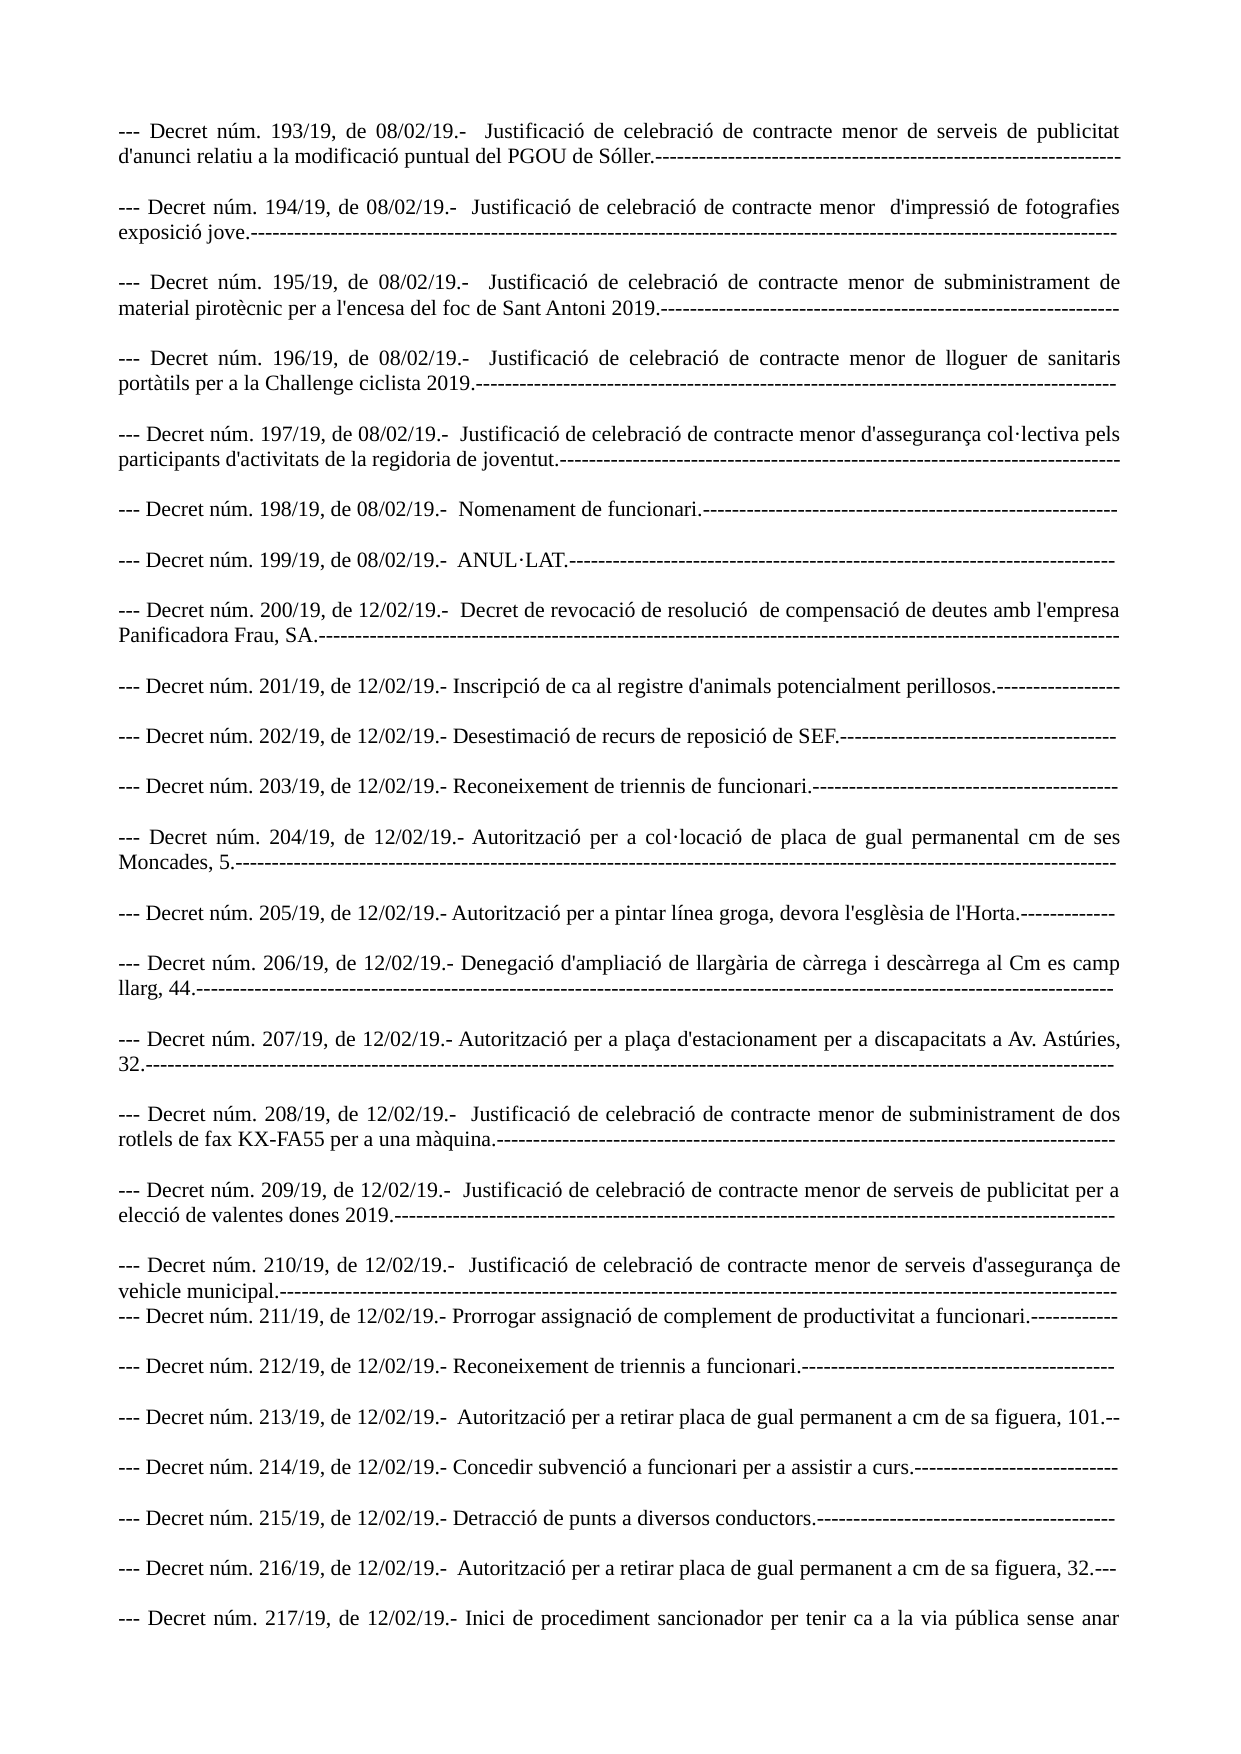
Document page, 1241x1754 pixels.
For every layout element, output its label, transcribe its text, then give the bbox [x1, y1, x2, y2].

text --- Decret núm. 196/19, de 08/02/19.- Justificació de celebració de contracte menor de lloguer de sanitaris portàtils per a la Challenge ciclista 2019.---------------------------------------------------------------------------------------- [118, 345, 1122, 395]
text --- Decret núm. 197/19, de 08/02/19.- Justificació de celebració de contracte menor d'assegurança col·lectiva pels participants d'activitats de la regidoria de joventut.----------------------------------------------------------------------------- [118, 421, 1122, 471]
text --- Decret núm. 206/19, de 12/02/19.- Denegació d'ampliació de llargària de càrrega i descàrrega al Cm es camp llarg, 44.------------------------------------------------------------------------------------------------------------------------------ [118, 950, 1122, 1000]
text --- Decret núm. 215/19, de 12/02/19.- Detracció de punts a diversos conductors.----------------------------------------- [118, 1504, 1122, 1530]
text --- Decret núm. 211/19, de 12/02/19.- Prorrogar assignació de complement de productivitat a funcionari.------------ [118, 1303, 1122, 1328]
text --- Decret núm. 201/19, de 12/02/19.- Inscripció de ca al registre d'animals potencialment perillosos.----------------- [118, 673, 1122, 698]
text --- Decret núm. 216/19, de 12/02/19.- Autorització per a retirar placa de gual permanent a cm de sa figuera, 32.--- [118, 1555, 1122, 1580]
text --- Decret núm. 199/19, de 08/02/19.- ANUL·LAT.--------------------------------------------------------------------------- [118, 547, 1122, 572]
text --- Decret núm. 194/19, de 08/02/19.- Justificació de celebració de contracte menor d'impressió de fotografies exposició jove.----------------------------------------------------------------------------------------------------------------------- [118, 194, 1122, 244]
text --- Decret núm. 204/19, de 12/02/19.- Autorització per a col·locació de placa de gual permanental cm de ses Moncades, 5.------------------------------------------------------------------------------------------------------------------------- [118, 824, 1122, 874]
text --- Decret núm. 202/19, de 12/02/19.- Desestimació de recurs de reposició de SEF.-------------------------------------- [118, 723, 1122, 748]
text --- Decret núm. 193/19, de 08/02/19.- Justificació de celebració de contracte menor de serveis de publicitat d'anunci relatiu a la modificació puntual del PGOU de Sóller.---------------------------------------------------------------- [118, 118, 1122, 168]
text --- Decret núm. 209/19, de 12/02/19.- Justificació de celebració de contracte menor de serveis de publicitat per a elecció de valentes dones 2019.--------------------------------------------------------------------------------------------------- [118, 1177, 1122, 1227]
text --- Decret núm. 207/19, de 12/02/19.- Autorització per a plaça d'estacionament per a discapacitats a Av. Astúries, 32.------------------------------------------------------------------------------------------------------------------------------------- [118, 1026, 1122, 1076]
text --- Decret núm. 208/19, de 12/02/19.- Justificació de celebració de contracte menor de subministrament de dos rotlels de fax KX-FA55 per a una màquina.------------------------------------------------------------------------------------- [118, 1101, 1122, 1152]
text --- Decret núm. 217/19, de 12/02/19.- Inici de procediment sancionador per tenir ca a la via pública sense anar [118, 1605, 1122, 1631]
text --- Decret núm. 203/19, de 12/02/19.- Reconeixement de triennis de funcionari.------------------------------------------ [118, 773, 1122, 799]
text --- Decret núm. 205/19, de 12/02/19.- Autorització per a pintar línea groga, devora l'esglèsia de l'Horta.------------- [118, 899, 1122, 925]
text --- Decret núm. 213/19, de 12/02/19.- Autorització per a retirar placa de gual permanent a cm de sa figuera, 101.-- [118, 1404, 1122, 1429]
text --- Decret núm. 198/19, de 08/02/19.- Nomenament de funcionari.--------------------------------------------------------- [118, 496, 1122, 521]
text --- Decret núm. 214/19, de 12/02/19.- Concedir subvenció a funcionari per a assistir a curs.---------------------------- [118, 1454, 1122, 1479]
text --- Decret núm. 210/19, de 12/02/19.- Justificació de celebració de contracte menor de serveis d'assegurança de vehicle municipal.------------------------------------------------------------------------------------------------------------------- [118, 1252, 1122, 1303]
text --- Decret núm. 195/19, de 08/02/19.- Justificació de celebració de contracte menor de subministrament de material pirotècnic per a l'encesa del foc de Sant Antoni 2019.--------------------------------------------------------------- [118, 269, 1122, 320]
text --- Decret núm. 200/19, de 12/02/19.- Decret de revocació de resolució de compensació de deutes amb l'empresa Panificadora Frau, SA.-------------------------------------------------------------------------------------------------------------- [118, 597, 1122, 647]
text --- Decret núm. 212/19, de 12/02/19.- Reconeixement de triennis a funcionari.------------------------------------------- [118, 1353, 1122, 1378]
